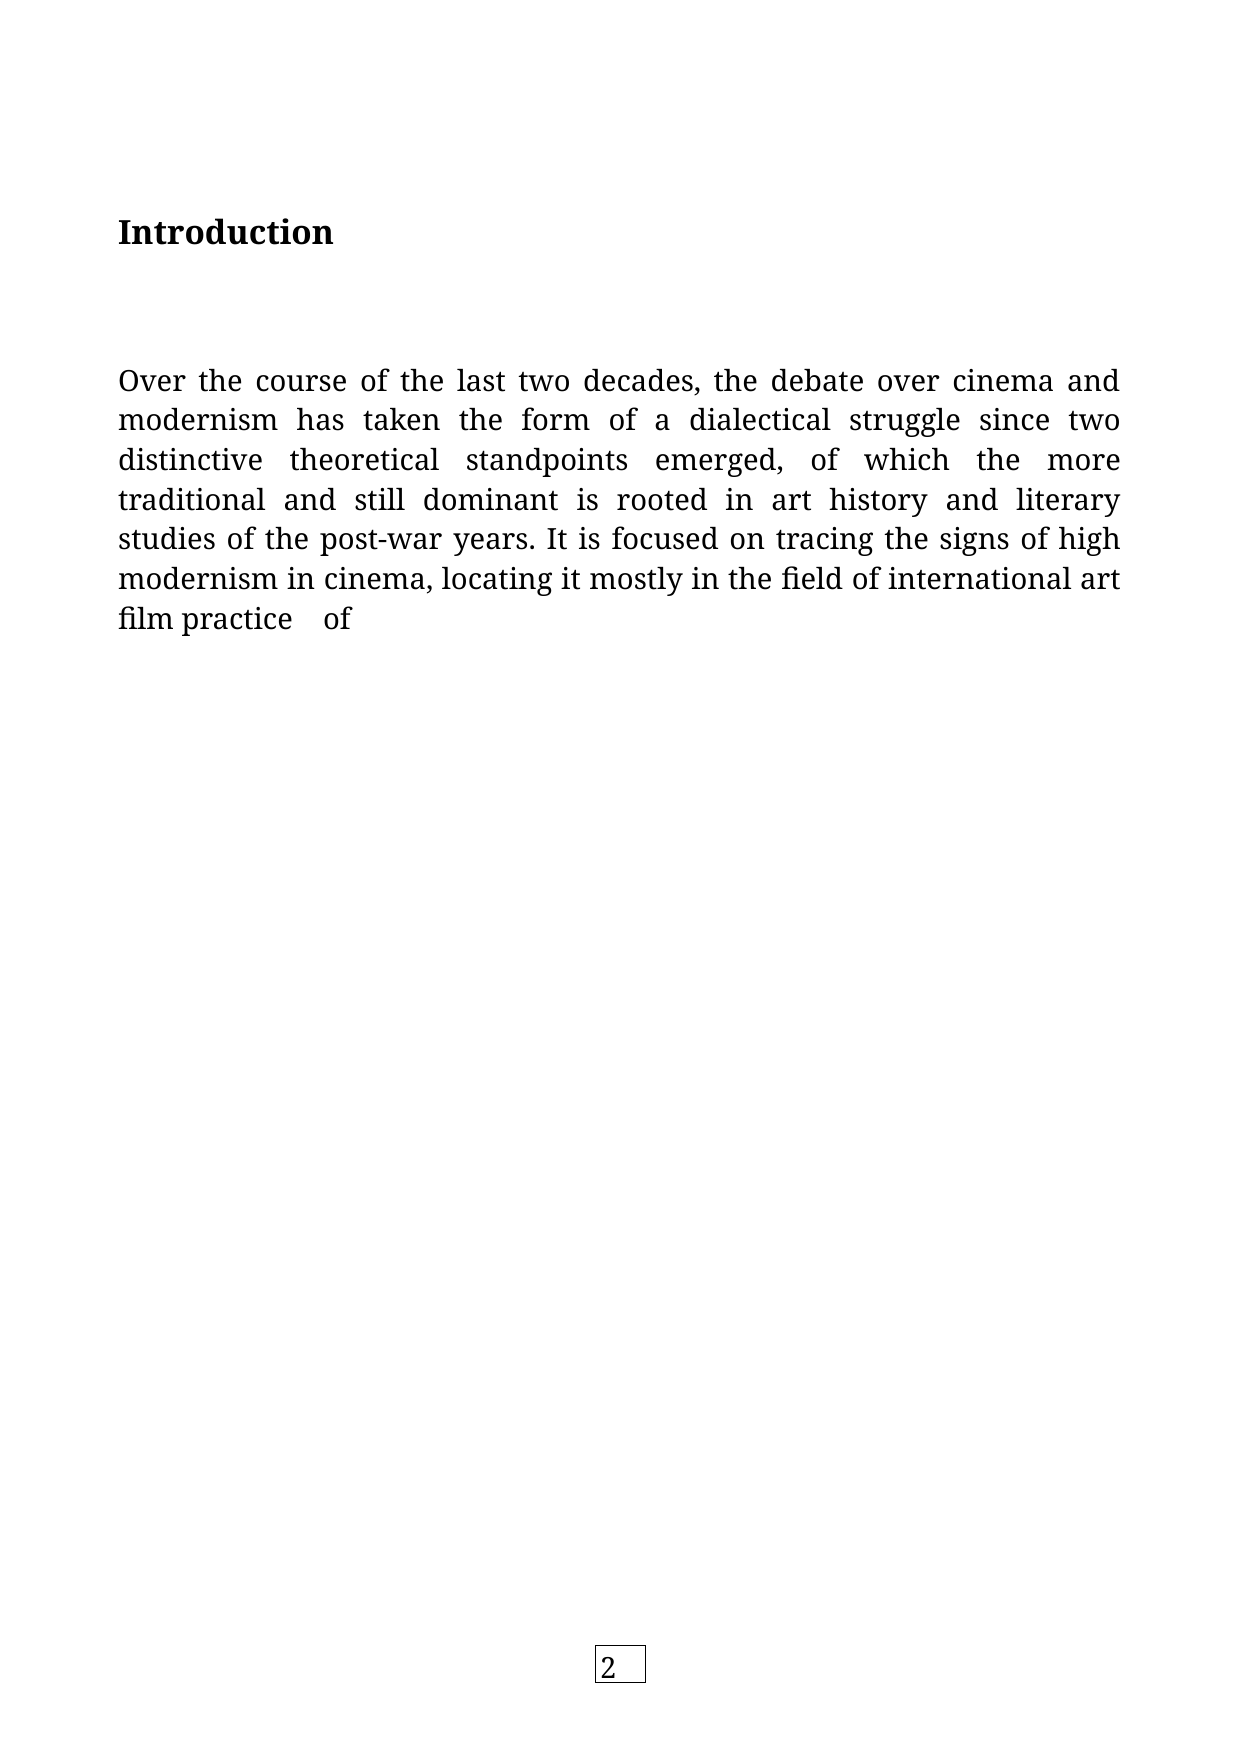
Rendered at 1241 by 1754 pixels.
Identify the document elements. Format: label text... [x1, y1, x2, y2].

text Over the course of the last two decades, the debate over cinema and modernism has taken the form of a dialectical struggle since two distinctive theoretical standpoints emerged, of which the more traditional and still dominant is rooted in art history and literary studies of the post-war years. It is focused on tracing the signs of high modernism in cinema, locating it mostly in the field of international art film practice of [118, 360, 1122, 638]
subtitle Introduction [118, 209, 1134, 254]
